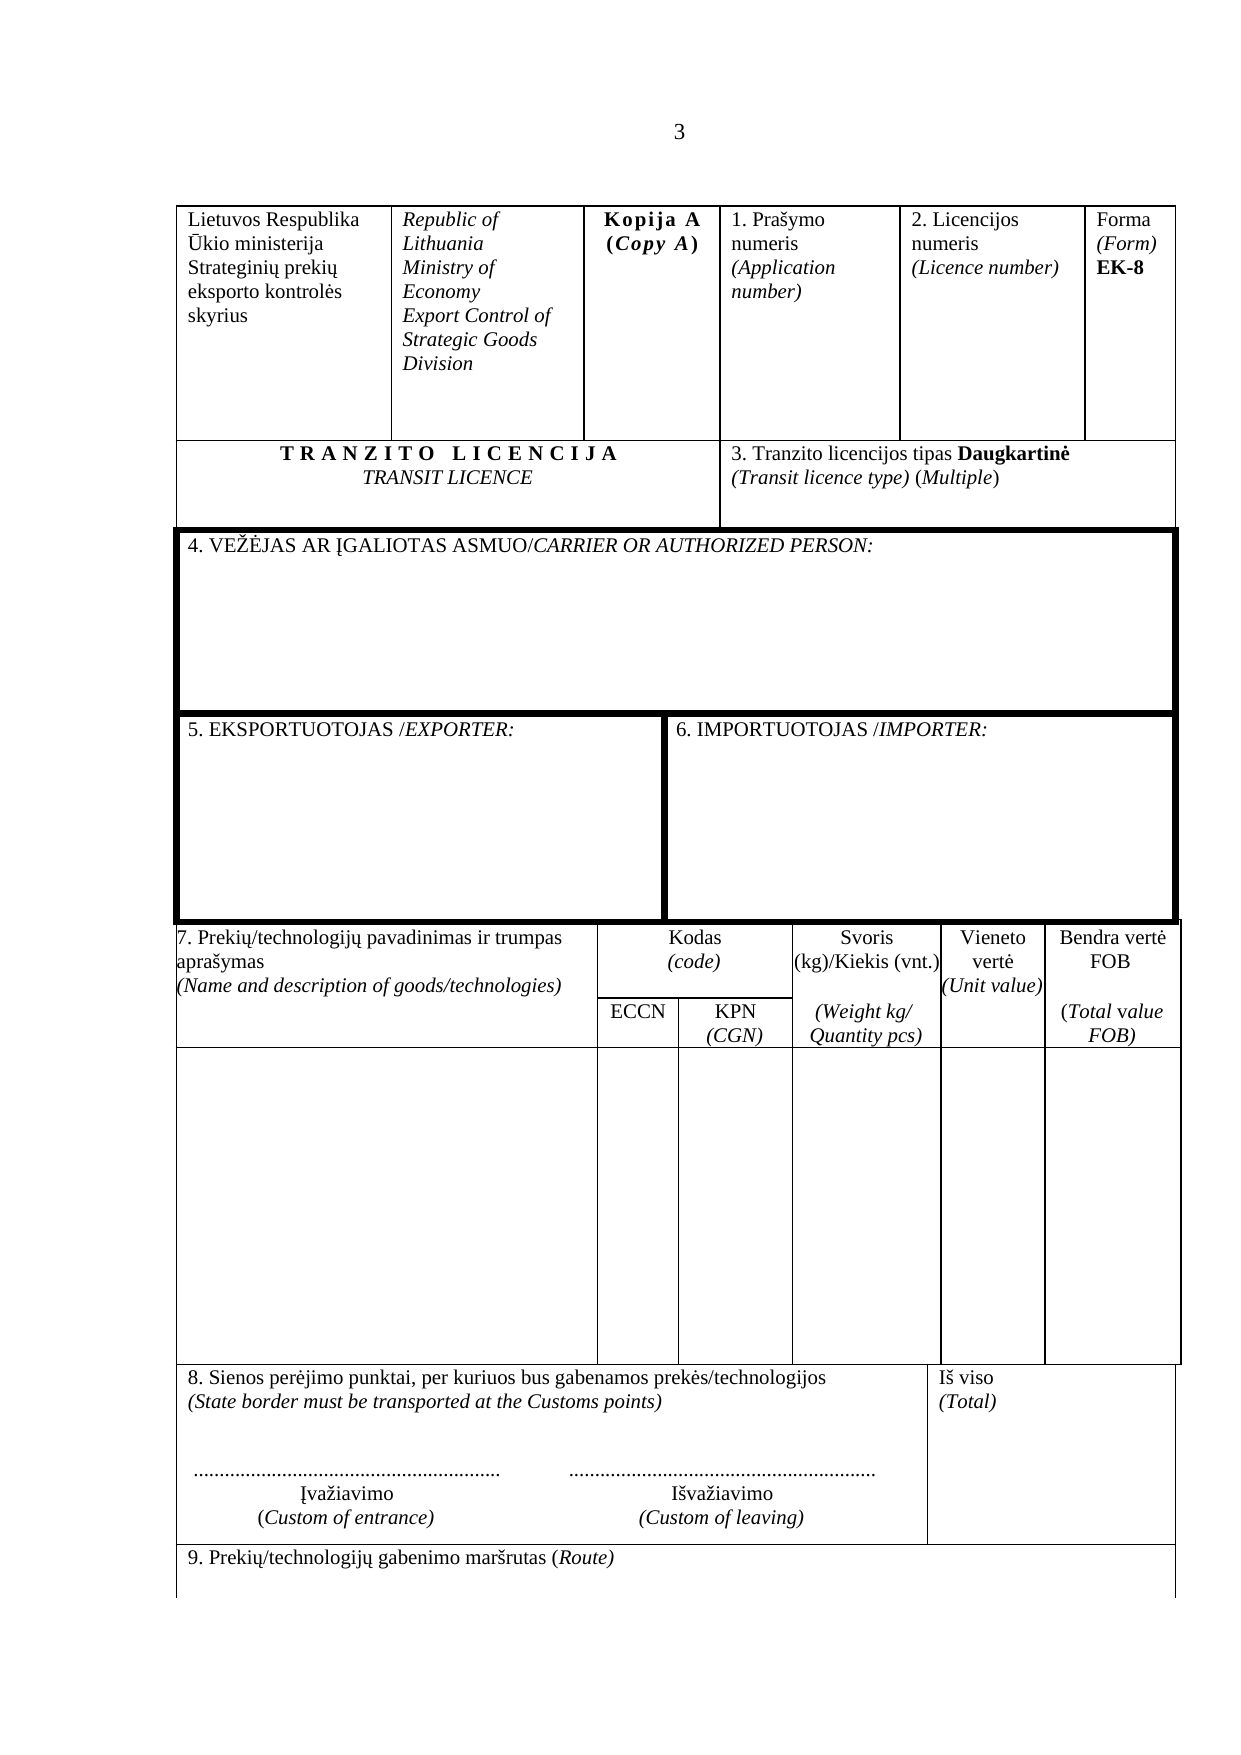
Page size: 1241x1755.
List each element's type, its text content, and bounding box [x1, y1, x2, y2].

table_cell Bendra vertė FOB [1046, 920, 1180, 997]
table_header 1. Prašymo numeris (Application number) [721, 207, 899, 439]
table_cell 8. Sienos perėjimo punktai, per kuriuos bus gabenamos prekės/technologijos (State border must be transported at the Customs points) [177, 1365, 927, 1432]
table_cell 4. VEŽĖJAS AR ĮGALIOTAS ASMUO/CARRIER OR AUTHORIZED PERSON: [180, 533, 1172, 710]
table_cell [942, 1048, 1044, 1363]
table_cell [1176, 1365, 1181, 1432]
table_cell (Total value FOB) [1046, 997, 1180, 1047]
table_cell 9. Prekių/technologijų gabenimo maršrutas (Route) [177, 1545, 1175, 1598]
table_header Lietuvos Respublika Ūkio ministerija Strateginių prekių eksporto kontrolės skyrius [177, 207, 391, 439]
table_cell [1176, 1433, 1181, 1544]
table_cell [1046, 1048, 1180, 1363]
table_header 2. Licencijos numeris (Licence number) [901, 207, 1084, 439]
table_cell [679, 1048, 792, 1363]
table_cell Kodas (code) [598, 925, 792, 997]
table_cell [598, 1048, 678, 1363]
table_cell Tranzito licencija TRANSIT LICENCE [177, 441, 719, 527]
table_cell 5. EKSPORTUOTOJAS /EXPORTER: [180, 717, 661, 919]
table_cell ........................................................... Išvažiavimo (Custom of leaving) [517, 1433, 927, 1544]
table_cell [177, 997, 597, 1047]
table_cell KPN (CGN) [679, 999, 792, 1047]
table_header [1176, 205, 1181, 439]
table_cell 3. Tranzito licencijos tipas Daugkartinė (Transit licence type) (Multiple) [721, 441, 1175, 527]
table_cell [177, 1048, 597, 1363]
table_cell [793, 1048, 940, 1363]
table_cell [942, 997, 1044, 1047]
table_cell 7. Prekių/technologijų pavadinimas ir trumpas aprašymas (Name and description of goods/technologies) [177, 925, 597, 997]
table_cell (Weight kg/ Quantity pcs) [793, 997, 940, 1047]
table_cell [1176, 1544, 1181, 1598]
table_cell Vieneto vertė (Unit value) [942, 925, 1044, 997]
table_cell Svoris (kg)/Kiekis (vnt.) [793, 925, 940, 997]
table_header Forma (Form) EK-8 [1086, 207, 1175, 439]
table_cell 6. IMPORTUOTOJAS /IMPORTER: [668, 717, 1172, 919]
table_cell ........................................................... Įvažiavimo (Custom of entrance) [177, 1433, 517, 1544]
table_cell Iš viso (Total) [928, 1365, 1175, 1432]
table_cell [1176, 440, 1181, 527]
table_cell ECCN [598, 999, 678, 1047]
table_header Kopija A (Copy A) [585, 207, 719, 439]
table_cell [928, 1433, 1175, 1544]
table_header Republic of Lithuania Ministry of Economy Export Control of Strategic Goods Division [392, 207, 583, 439]
